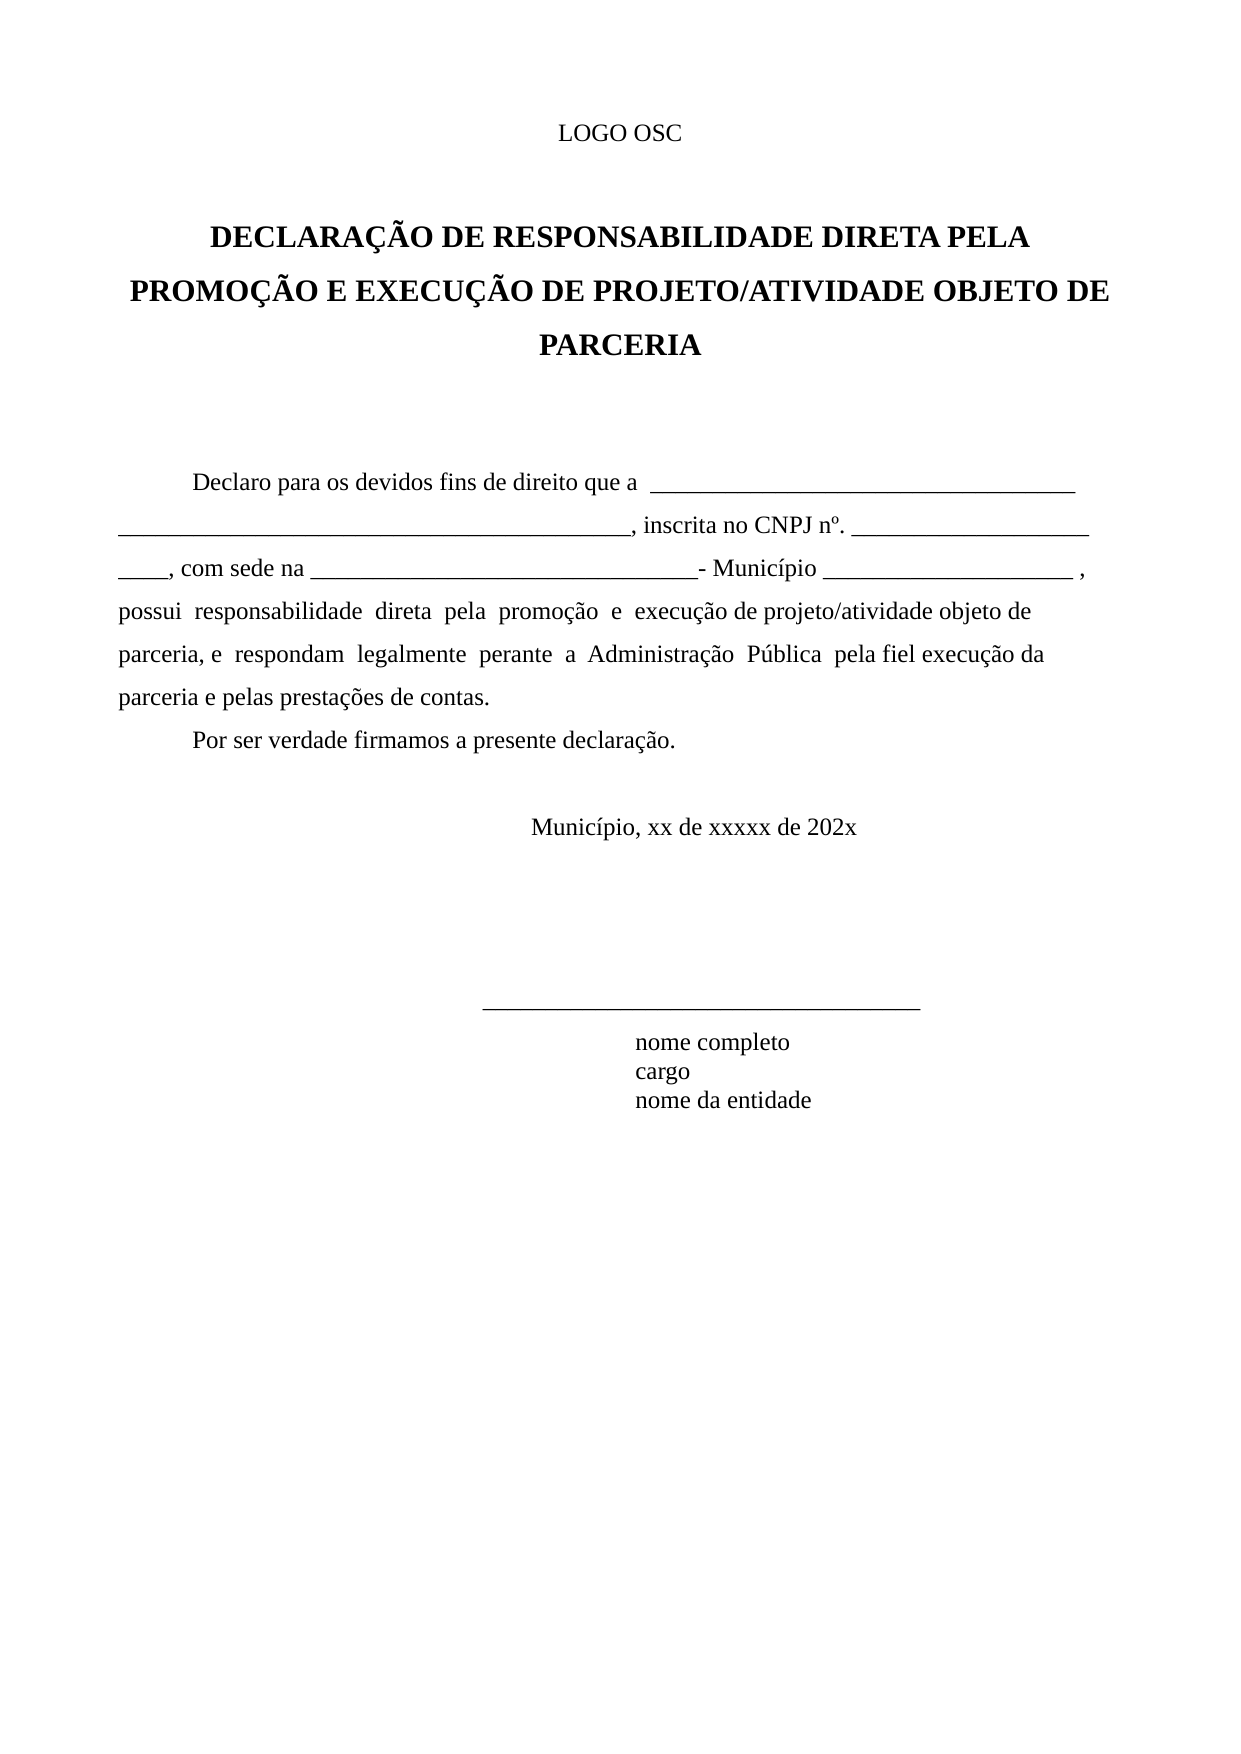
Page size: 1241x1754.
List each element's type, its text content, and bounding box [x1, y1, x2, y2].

text nome completo [118, 1027, 1122, 1056]
text ___________________________________ [118, 984, 1122, 1013]
text parceria, e respondam legalmente perante a Administração Pública pela fiel execução da [118, 639, 1122, 668]
text Declaro para os devidos fins de direito que a __________________________________ [118, 467, 1122, 495]
text Município, xx de xxxxx de 202x [118, 812, 1122, 840]
text cargo nome da entidade [118, 1056, 1122, 1113]
text _________________________________________, inscrita no CNPJ nº. ___________________ [118, 510, 1122, 538]
text Por ser verdade firmamos a presente declaração. [118, 725, 1122, 754]
text LOGO OSC [118, 118, 1122, 147]
text parceria e pelas prestações de contas. [118, 682, 1122, 711]
text possui responsabilidade direta pela promoção e execução de projeto/atividade objeto de [118, 596, 1122, 625]
text ____, com sede na _______________________________- Município ____________________ , [118, 553, 1122, 582]
text DECLARAÇÃO DE RESPONSABILIDADE DIRETA PELA PROMOÇÃO E EXECUÇÃO DE PROJETO/ATIVIDADE OBJETO DE PARCERIA [118, 219, 1122, 362]
